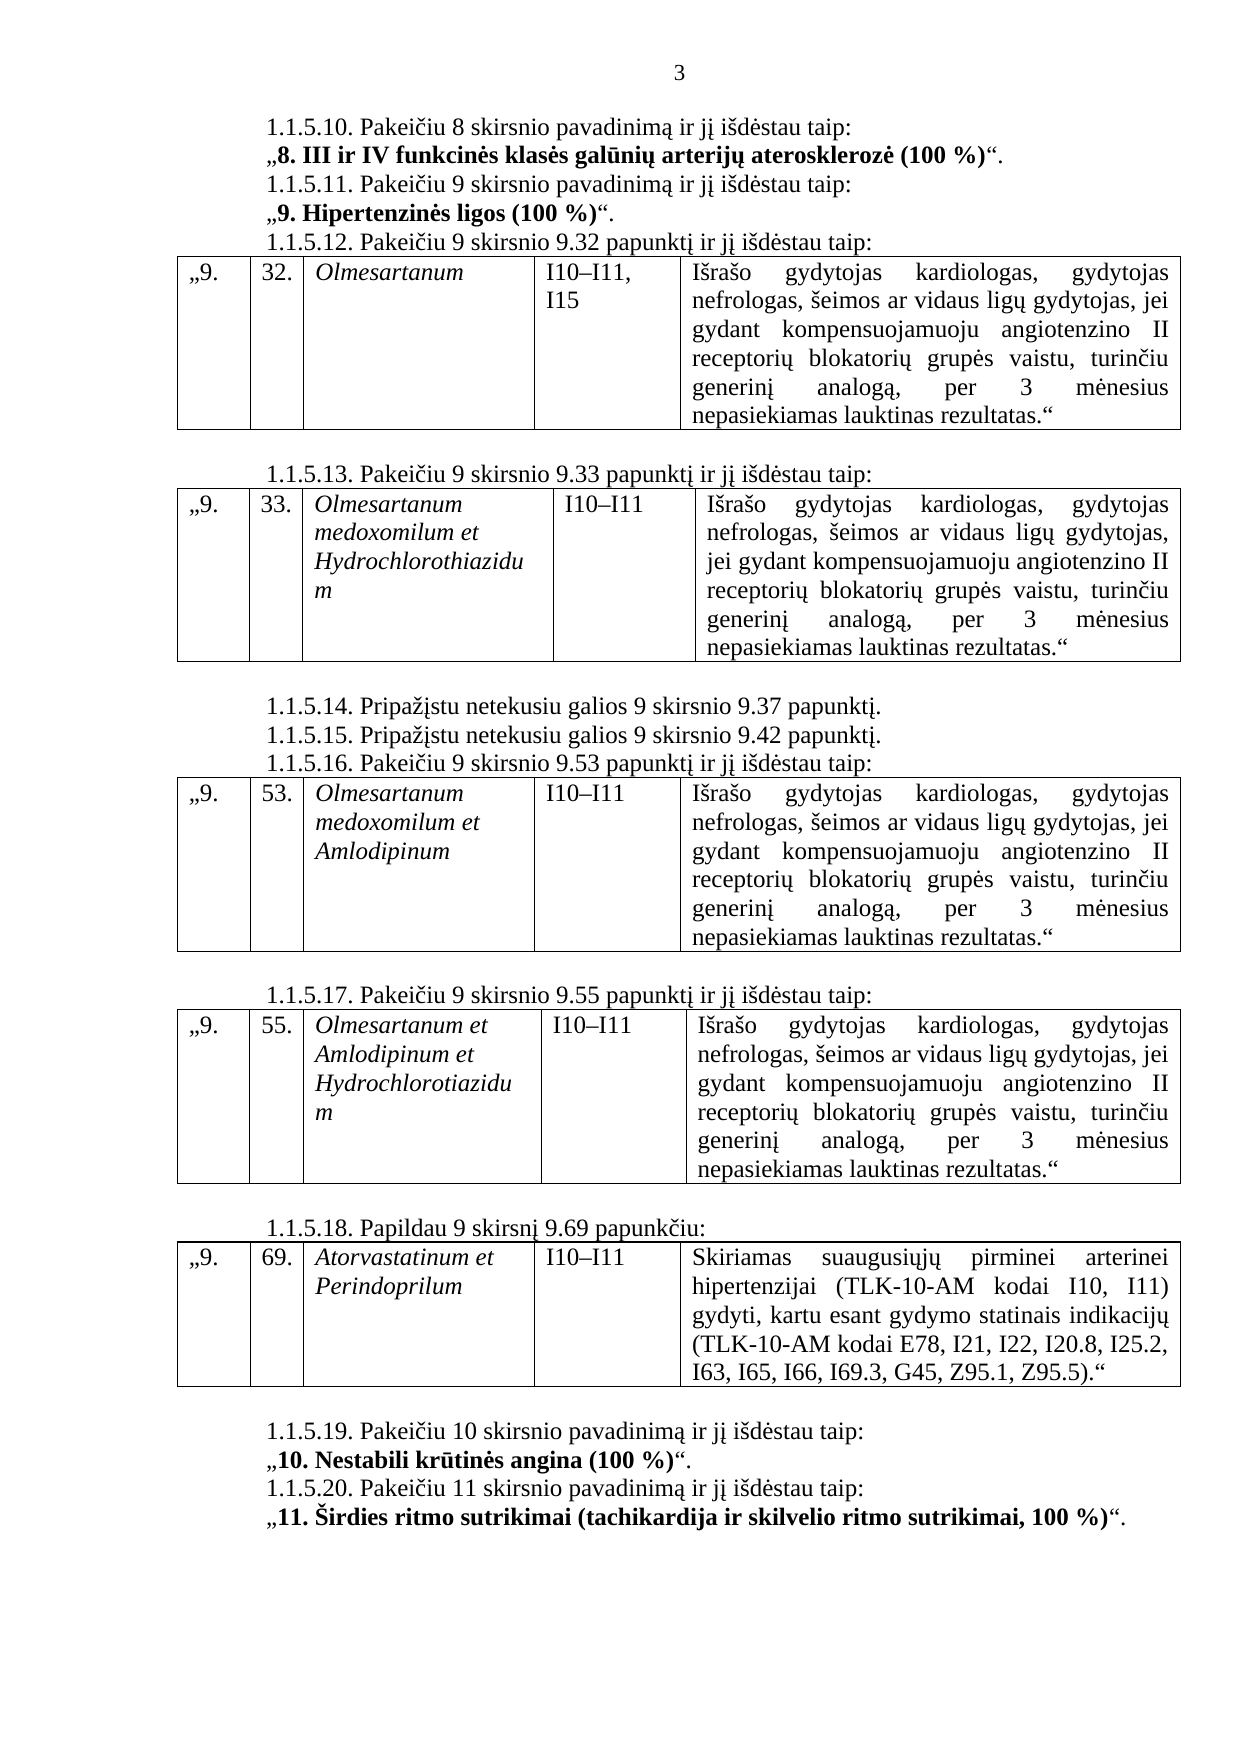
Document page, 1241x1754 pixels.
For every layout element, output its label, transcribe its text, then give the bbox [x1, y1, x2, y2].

table_header Olmesartanum medoxomilum et Hydrochlorothiazidum [303, 489, 553, 661]
table_header „9. [178, 1243, 250, 1386]
text 1.1.5.13. Pakeičiu 9 skirsnio 9.33 papunktį ir jį išdėstau taip: [266, 459, 1181, 488]
table_header „9. [178, 778, 250, 951]
text 1.1.5.14. Pripažįstu netekusiu galios 9 skirsnio 9.37 papunktį. [266, 691, 1181, 720]
table_header Olmesartanum [304, 257, 534, 429]
table_header I10–I11, I15 [535, 257, 680, 429]
text 1.1.5.16. Pakeičiu 9 skirsnio 9.53 papunktį ir jį išdėstau taip: [266, 748, 1181, 777]
table_header I10–I11 [535, 1243, 680, 1386]
text 1.1.5.20. Pakeičiu 11 skirsnio pavadinimą ir jį išdėstau taip: [266, 1473, 1181, 1502]
table_header Skiriamas suaugusiųjų pirminei arterinei hipertenzijai (TLK-10-AM kodai I10, I11) gydyti, kartu esant gydymo statinais indikacijų (TLK-10-AM kodai E78, I21, I22, I20.8, I25.2, I63, I65, I66, I69.3, G45, Z95.1, Z95.5).“ [681, 1243, 1180, 1386]
table_header Atorvastatinum et Perindoprilum [304, 1243, 534, 1386]
table_header I10–I11 [535, 778, 680, 951]
text 1.1.5.11. Pakeičiu 9 skirsnio pavadinimą ir jį išdėstau taip: [266, 169, 1181, 198]
text „11. Širdies ritmo sutrikimai (tachikardija ir skilvelio ritmo sutrikimai, 100 %)“. [266, 1502, 1181, 1531]
table_header „9. [178, 257, 250, 429]
table_header Išrašo gydytojas kardiologas, gydytojas nefrologas, šeimos ar vidaus ligų gydytojas, jei gydant kompensuojamuoju angiotenzino II receptorių blokatorių grupės vaistu, turinčiu generinį analogą, per 3 mėnesius nepasiekiamas lauktinas rezultatas.“ [696, 489, 1180, 661]
table_header Išrašo gydytojas kardiologas, gydytojas nefrologas, šeimos ar vidaus ligų gydytojas, jei gydant kompensuojamuoju angiotenzino II receptorių blokatorių grupės vaistu, turinčiu generinį analogą, per 3 mėnesius nepasiekiamas lauktinas rezultatas.“ [681, 257, 1180, 429]
table_header „9. [178, 489, 249, 661]
text „8. III ir IV funkcinės klasės galūnių arterijų aterosklerozė (100 %)“. [266, 141, 1181, 169]
table_header Olmesartanum et Amlodipinum et Hydrochlorotiazidum [304, 1010, 541, 1183]
table_header I10–I11 [554, 489, 695, 661]
table_header 32. [251, 257, 303, 429]
text „9. Hipertenzinės ligos (100 %)“. [266, 198, 1181, 227]
table_header 55. [250, 1010, 303, 1183]
table_header Išrašo gydytojas kardiologas, gydytojas nefrologas, šeimos ar vidaus ligų gydytojas, jei gydant kompensuojamuoju angiotenzino II receptorių blokatorių grupės vaistu, turinčiu generinį analogą, per 3 mėnesius nepasiekiamas lauktinas rezultatas.“ [687, 1010, 1180, 1183]
text 1.1.5.12. Pakeičiu 9 skirsnio 9.32 papunktį ir jį išdėstau taip: [266, 227, 1181, 256]
table_header 33. [250, 489, 302, 661]
text 1.1.5.19. Pakeičiu 10 skirsnio pavadinimą ir jį išdėstau taip: [177, 1416, 1181, 1445]
table_header Olmesartanum medoxomilum et Amlodipinum [304, 778, 534, 951]
table_header I10–I11 [542, 1010, 686, 1183]
text 1.1.5.18. Papildau 9 skirsnį 9.69 papunkčiu: [266, 1213, 1181, 1241]
table_header 53. [251, 778, 303, 951]
text 1.1.5.15. Pripažįstu netekusiu galios 9 skirsnio 9.42 papunktį. [266, 720, 1181, 748]
text 1.1.5.17. Pakeičiu 9 skirsnio 9.55 papunktį ir jį išdėstau taip: [266, 981, 1181, 1009]
text 1.1.5.10. Pakeičiu 8 skirsnio pavadinimą ir jį išdėstau taip: [266, 112, 1181, 141]
table_header Išrašo gydytojas kardiologas, gydytojas nefrologas, šeimos ar vidaus ligų gydytojas, jei gydant kompensuojamuoju angiotenzino II receptorių blokatorių grupės vaistu, turinčiu generinį analogą, per 3 mėnesius nepasiekiamas lauktinas rezultatas.“ [681, 778, 1180, 951]
table_header 69. [251, 1243, 303, 1386]
text „10. Nestabili krūtinės angina (100 %)“. [266, 1445, 1181, 1473]
table_header „9. [178, 1010, 249, 1183]
